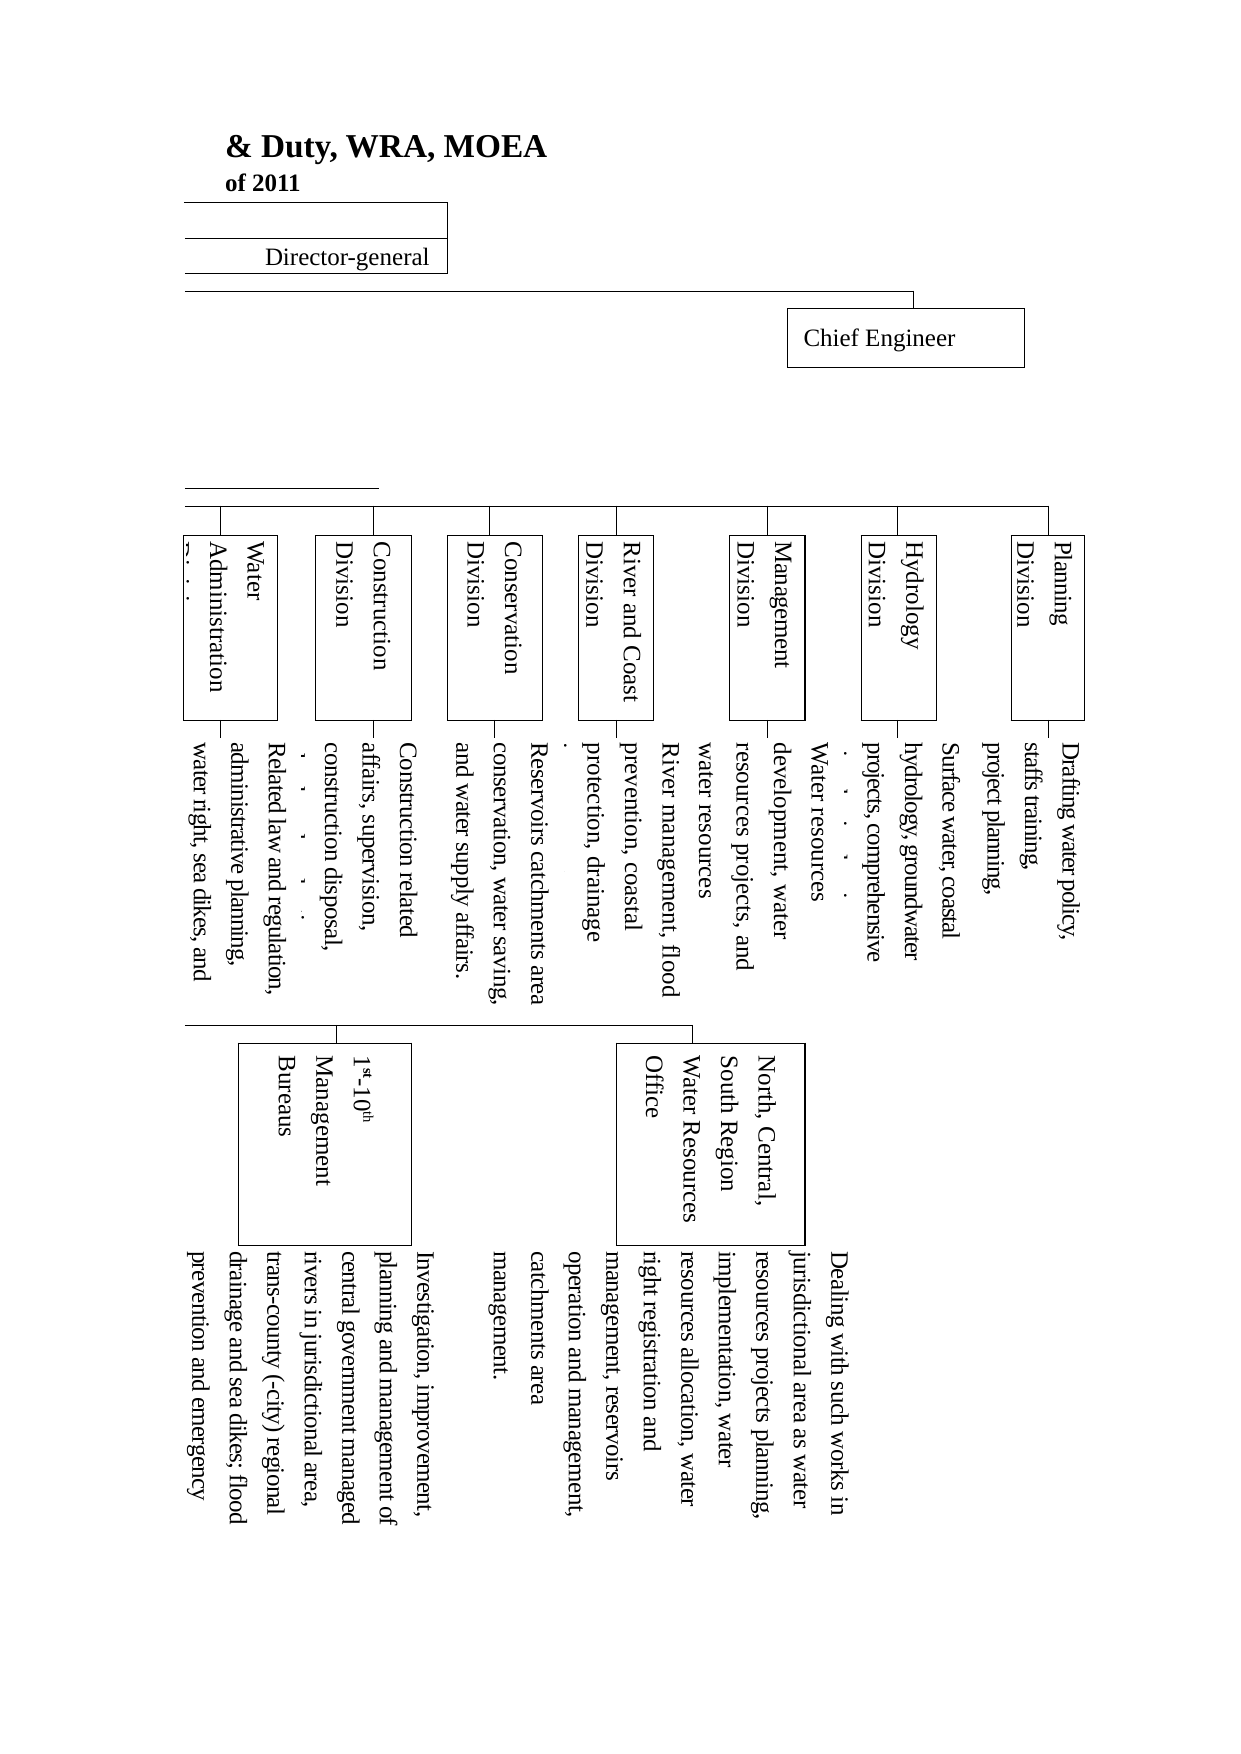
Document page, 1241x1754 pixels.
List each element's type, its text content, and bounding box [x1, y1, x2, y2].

table_cell Reservoirs catchments area conservation, water saving, and water supply affairs. [430, 738, 561, 1006]
table_cell [898, 720, 1007, 737]
table_cell [1025, 308, 1094, 367]
table_cell North, Central, South Region Water Resources Office [617, 1044, 804, 1245]
table_cell Water resources development, water resources projects, and water resources allocation. [693, 738, 842, 1006]
table_cell [184, 441, 278, 488]
table_cell [913, 464, 1094, 488]
table_cell [221, 507, 373, 535]
table_cell [1007, 720, 1048, 737]
table_cell [654, 535, 729, 720]
table_cell [617, 507, 767, 535]
table_cell River management, flood prevention, coastal protection, drainage improvement. [561, 738, 692, 1006]
table_cell [184, 274, 278, 291]
table_cell [546, 720, 616, 737]
table_cell Director-general [184, 239, 447, 273]
table_cell [184, 507, 220, 535]
table_cell [693, 1025, 1029, 1042]
table_cell [1049, 506, 1094, 535]
table_cell [850, 720, 897, 737]
table_cell [768, 720, 842, 737]
table_cell Drafting water policy, staffs training, project planning, [973, 738, 1094, 1006]
table_cell Chief Engineer [788, 309, 1024, 367]
table_cell [412, 535, 447, 720]
table_cell [379, 441, 573, 488]
table_cell [184, 1043, 238, 1245]
table_cell [913, 367, 1094, 441]
table_cell [768, 507, 897, 535]
table_cell Related law and regulation, administrative planning, water right, sea dikes, and drainage management. [184, 738, 299, 1006]
table_cell Water Administration Division [184, 536, 277, 720]
table_cell [374, 507, 489, 535]
table_cell [184, 292, 278, 308]
table_cell [898, 507, 1048, 535]
table_cell Dealing with such works in jurisdictional area as water resources projects planning, implementation, water resources allocation, water right registration and management, reservoirs operation and management, catchments area management. [447, 1245, 861, 1536]
table_cell [184, 1026, 336, 1042]
table_cell [617, 721, 651, 737]
table_cell [1085, 535, 1094, 720]
table_cell [278, 535, 315, 720]
table_cell [1030, 1025, 1094, 1042]
table_cell Investigation, improvement, planning and management of central government managed rivers in jurisdictional area, trans-county (-city) regional drainage and sea dikes; flood prevention and emergency works. [184, 1245, 447, 1536]
table_cell Planning Division [1012, 536, 1084, 720]
table_cell [913, 488, 1094, 506]
table_cell [842, 720, 850, 737]
table_cell [495, 720, 546, 737]
table_cell [913, 273, 1094, 291]
table_cell [278, 367, 913, 441]
table_cell [221, 721, 278, 737]
table_cell [184, 308, 278, 367]
table_cell [806, 1043, 1094, 1245]
table_cell Management Division [730, 536, 804, 720]
text & Duty, WRA, MOEA [225, 127, 1053, 164]
table_cell Surface water, coastal hydrology, groundwater projects, comprehensive river basin planning. [842, 738, 973, 1006]
table_cell [412, 1043, 616, 1245]
table_cell 1st-10th Management Bureaus [239, 1044, 411, 1245]
table_cell [278, 441, 379, 488]
table_cell [336, 1006, 1094, 1025]
table_cell [573, 441, 913, 464]
table_cell [448, 238, 1094, 273]
table_cell [184, 1006, 336, 1025]
table_header [184, 203, 278, 237]
table_cell [278, 308, 787, 367]
table_cell [337, 1026, 692, 1042]
table_header [278, 203, 447, 237]
table_header [448, 202, 1094, 237]
table_cell [806, 535, 861, 720]
table_cell [388, 292, 913, 308]
table_cell [184, 721, 220, 737]
table_cell [490, 507, 616, 535]
table_cell [1049, 720, 1094, 737]
table_cell [651, 720, 767, 737]
table_cell [278, 273, 913, 291]
table_cell [430, 720, 494, 737]
table_cell [278, 292, 388, 308]
text of 2011 [225, 164, 1053, 202]
table_cell [184, 367, 278, 441]
table_cell [937, 535, 1011, 720]
table_cell [914, 291, 1094, 308]
table_cell Conservation Division [448, 536, 542, 720]
table_cell [543, 535, 578, 720]
table_cell [573, 464, 913, 488]
table_cell [278, 488, 913, 506]
table_cell [861, 1245, 936, 1536]
table_cell [374, 720, 430, 737]
table_cell River and Coast Division [579, 536, 653, 720]
table_cell Construction Division [316, 536, 411, 720]
table_cell [913, 441, 1094, 464]
table_cell [936, 1245, 1094, 1536]
table_cell [278, 720, 373, 737]
table_cell Construction related affairs, supervision, construction disposal, check and evaluation. [299, 738, 430, 1006]
table_cell [184, 489, 278, 506]
table_cell Hydrology Division [862, 536, 936, 720]
